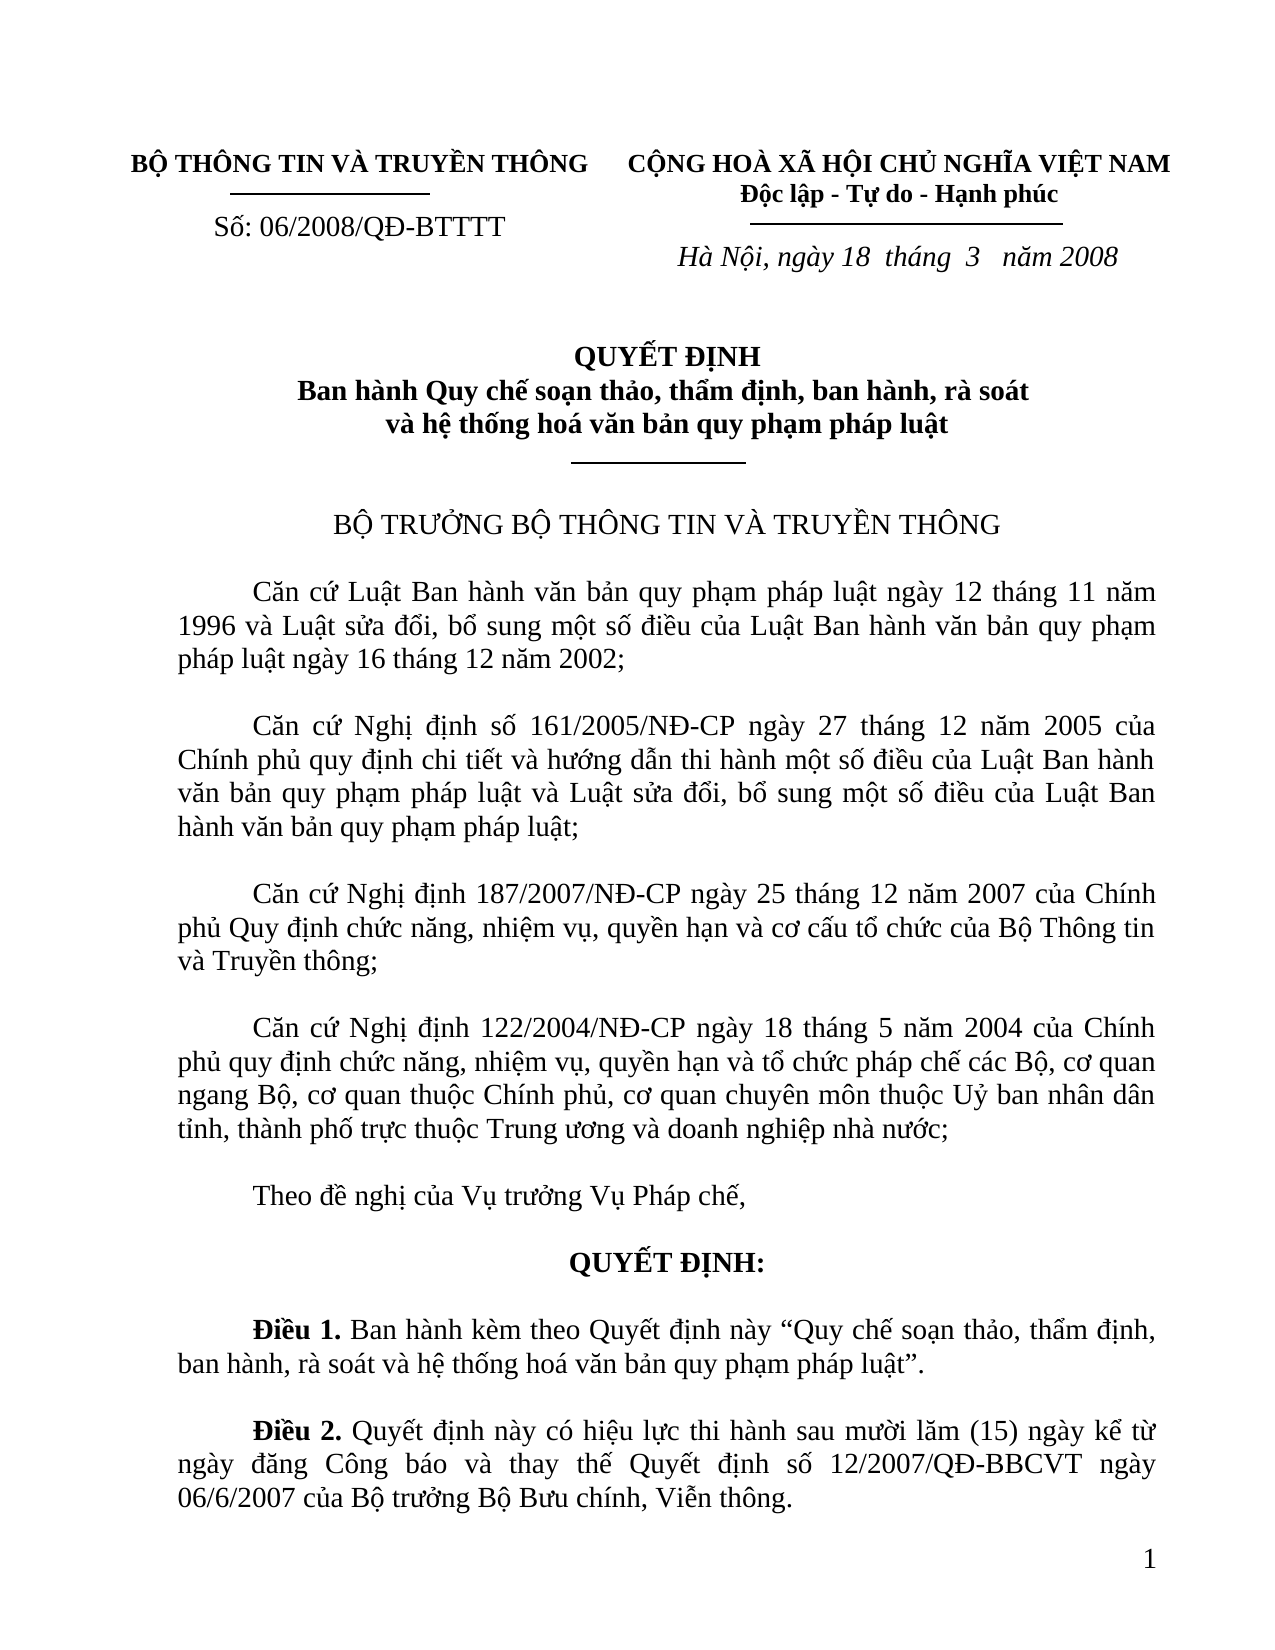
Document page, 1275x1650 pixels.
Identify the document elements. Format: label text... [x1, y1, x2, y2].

text Căn cứ Nghị định 122/2004/NĐ-CP ngày 18 tháng 5 năm 2004 của Chính phủ quy định chức năng, nhiệm vụ, quyền hạn và tổ chức pháp chế các Bộ, cơ quan ngang Bộ, cơ quan thuộc Chính phủ, cơ quan chuyên môn thuộc Uỷ ban nhân dân tỉnh, thành phố trực thuộc Trung ương và doanh nghiệp nhà nước; [177, 1010, 1157, 1144]
text và hệ thống hoá văn bản quy phạm pháp luật [177, 407, 1157, 440]
table_header BỘ THÔNG TIN VÀ TRUYỀN THÔNG Số: 06/2008/QĐ-BTTTT [119, 148, 600, 272]
table_header CỘNG HOÀ XÃ HỘI CHỦ NGHĨA VIỆT NAM Độc lập - Tự do - Hạnh phúc Hà Nội, ngày 18 tháng 3 năm 2008 [600, 148, 1198, 272]
text Căn cứ Nghị định 187/2007/NĐ-CP ngày 25 tháng 12 năm 2007 của Chính phủ Quy định chức năng, nhiệm vụ, quyền hạn và cơ cấu tổ chức của Bộ Thông tin và Truyền thông; [177, 876, 1157, 977]
text Điều 1. Ban hành kèm theo Quyết định này “Quy chế soạn thảo, thẩm định, ban hành, rà soát và hệ thống hoá văn bản quy phạm pháp luật”. [177, 1312, 1157, 1379]
text BỘ TRƯỞNG BỘ THÔNG TIN VÀ TRUYỀN THÔNG [177, 507, 1157, 541]
text QUYẾT ĐỊNH: [177, 1245, 1157, 1279]
subtitle Ban hành Quy chế soạn thảo, thẩm định, ban hành, rà soát [177, 373, 1157, 407]
text Điều 2. Quyết định này có hiệu lực thi hành sau mười lăm (15) ngày kể từ ngày đăng Công báo và thay thế Quyết định số 12/2007/QĐ-BBCVT ngày 06/6/2007 của Bộ trưởng Bộ Bưu chính, Viễn thông. [177, 1413, 1157, 1513]
text Theo đề nghị của Vụ trưởng Vụ Pháp chế, [177, 1178, 1157, 1212]
text Căn cứ Nghị định số 161/2005/NĐ-CP ngày 27 tháng 12 năm 2005 của Chính phủ quy định chi tiết và hướng dẫn thi hành một số điều của Luật Ban hành văn bản quy phạm pháp luật và Luật sửa đổi, bổ sung một số điều của Luật Ban hành văn bản quy phạm pháp luật; [177, 708, 1157, 843]
text Căn cứ Luật Ban hành văn bản quy phạm pháp luật ngày 12 tháng 11 năm 1996 và Luật sửa đổi, bổ sung một số điều của Luật Ban hành văn bản quy phạm pháp luật ngày 16 tháng 12 năm 2002; [177, 574, 1157, 675]
text QUYẾT ĐỊNH [177, 339, 1157, 373]
